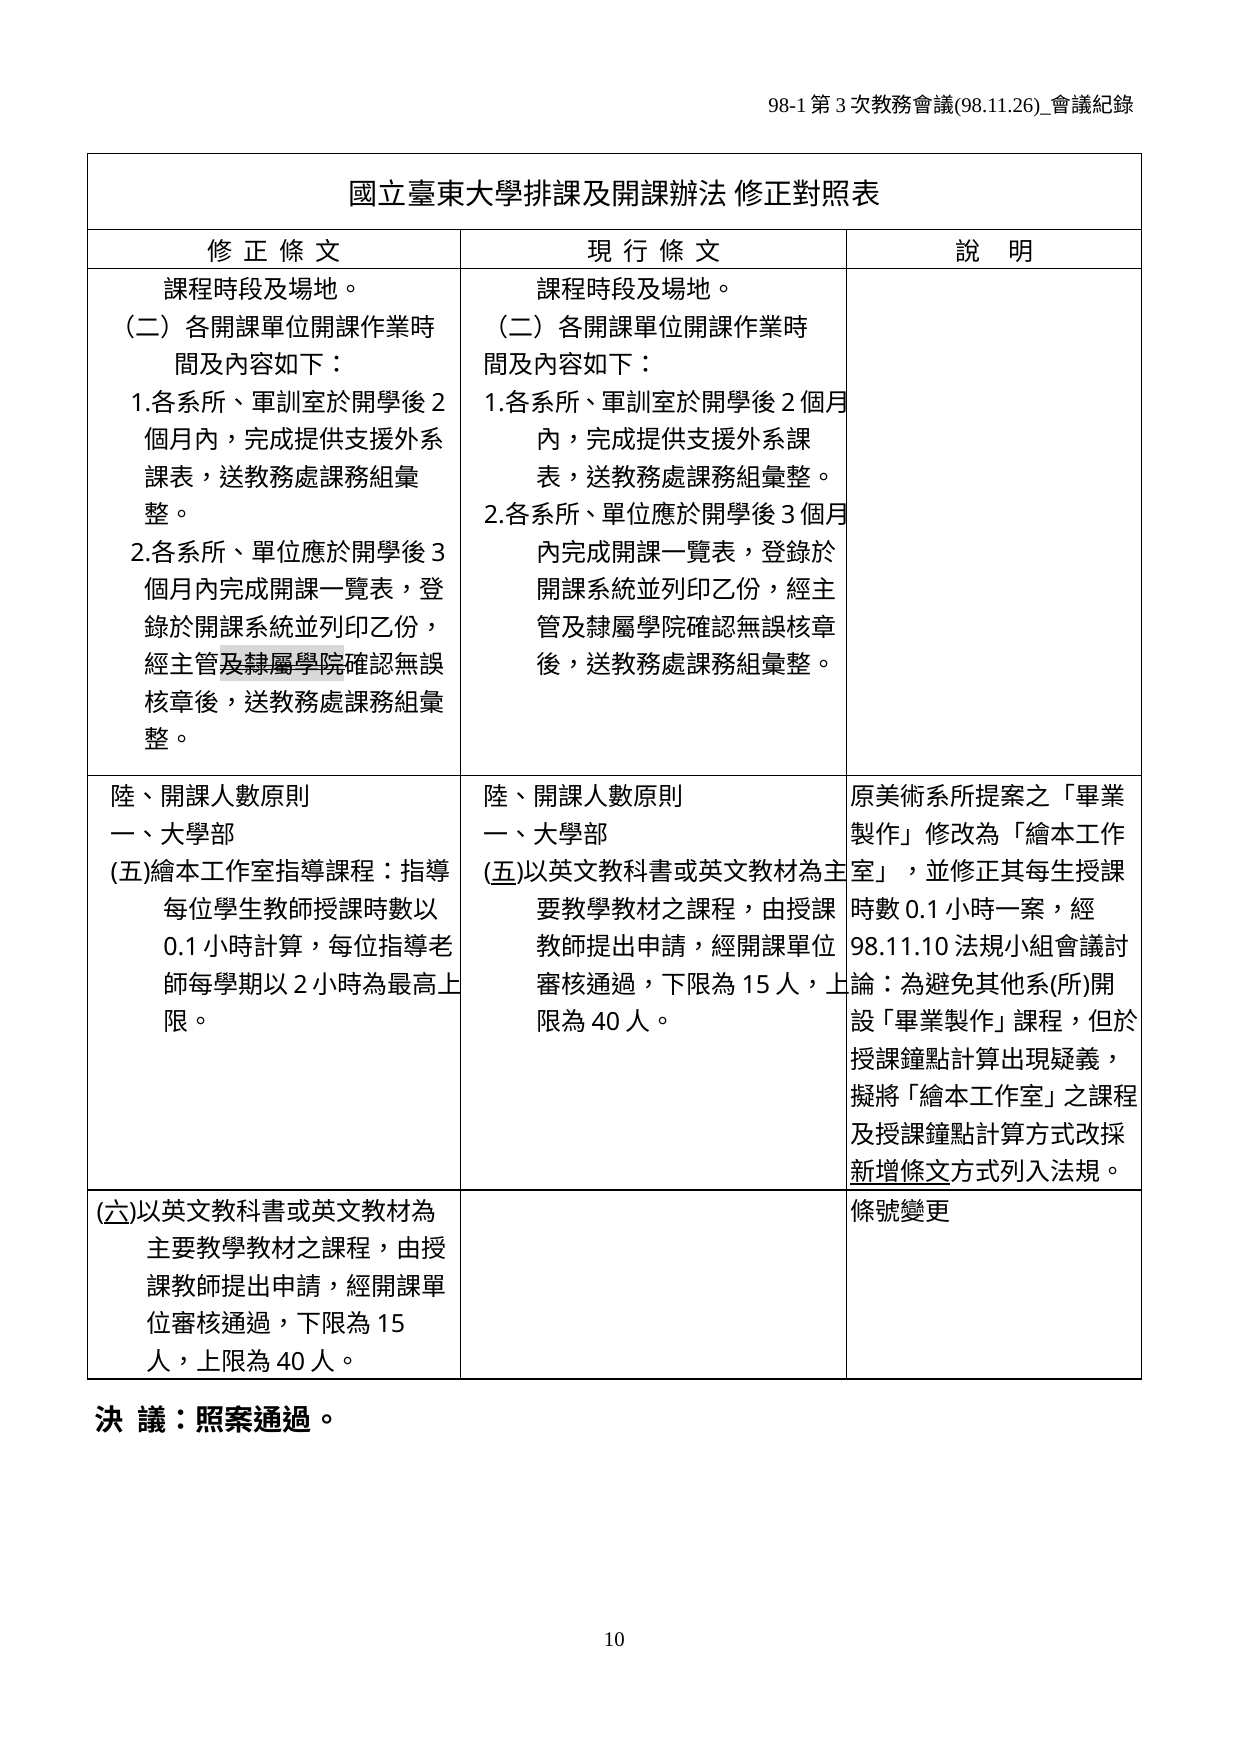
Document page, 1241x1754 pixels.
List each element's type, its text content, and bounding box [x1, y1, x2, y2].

table_cell 原美術系所提案之「畢業製作」修改為「繪本工作室」，並修正其每生授課時數0.1小時一案，經98.11.10法規小組會議討論：為避免其他系(所)開設「畢業製作」課程，但於授課鐘點計算出現疑義，擬將「繪本工作室」之課程及授課鐘點計算方式改採新增條文方式列入法規。 [847, 776, 1141, 1189]
text 決 議：照案通過。 [94, 1380, 1134, 1455]
table_cell 依目前實際作業方式，刪除「及隸屬學院」。 [847, 269, 1141, 775]
table_cell 說 明 [847, 230, 1141, 268]
table_cell 陸、開課人數原則 一、大學部 (五)以英文教科書或英文教材為主要教學教材之課程，由授課教師提出申請，經開課單位審核通過，下限為15人，上限為40人。 [461, 776, 846, 1189]
table_cell 現 行 條 文 [461, 230, 846, 268]
table_cell 貳、開課及排課原則與作業程序 二、開課及排課作業程序 （一）各開課單位應依課程綱要所訂課程開課，並自行排定課程時段及場地。 （二）各開課單位開課作業時 間及內容如下： 1.各系所、軍訓室於開學後2個月內，完成提供支援外系課表，送教務處課務組彙整。 2.各系所、單位應於開學後3個月內完成開課一覽表，登錄於開課系統並列印乙份，經主管及隸屬學院確認無誤核章後，送教務處課務組彙整。 [461, 269, 846, 775]
table_cell 貳、開課及排課原則與作業程序 二、開課及排課作業程序 （一）各開課單位應依課程綱要所訂課程開課，並自行排定課程時段及場地。 （二）各開課單位開課作業時 間及內容如下： 1.各系所、軍訓室於開學後2個月內，完成提供支援外系課表，送教務處課務組彙整。 2.各系所、單位應於開學後3個月內完成開課一覽表，登錄於開課系統並列印乙份，經主管及隸屬學院確認無誤核章後，送教務處課務組彙整。 [88, 269, 460, 775]
table_cell (六)以英文教科書或英文教材為主要教學教材之課程，由授課教師提出申請，經開課單位審核通過，下限為15人，上限為40人。 [88, 1191, 460, 1378]
table_cell 條號變更 [847, 1191, 1141, 1378]
table_header 國立臺東大學排課及開課辦法 修正對照表 [88, 154, 1141, 229]
table_cell [461, 1191, 846, 1378]
table_cell 修 正 條 文 [88, 230, 460, 268]
table_cell 陸、開課人數原則 一、大學部 (五)繪本工作室指導課程：指導每位學生教師授課時數以0.1小時計算，每位指導老師每學期以2小時為最高上限。 [88, 776, 460, 1189]
